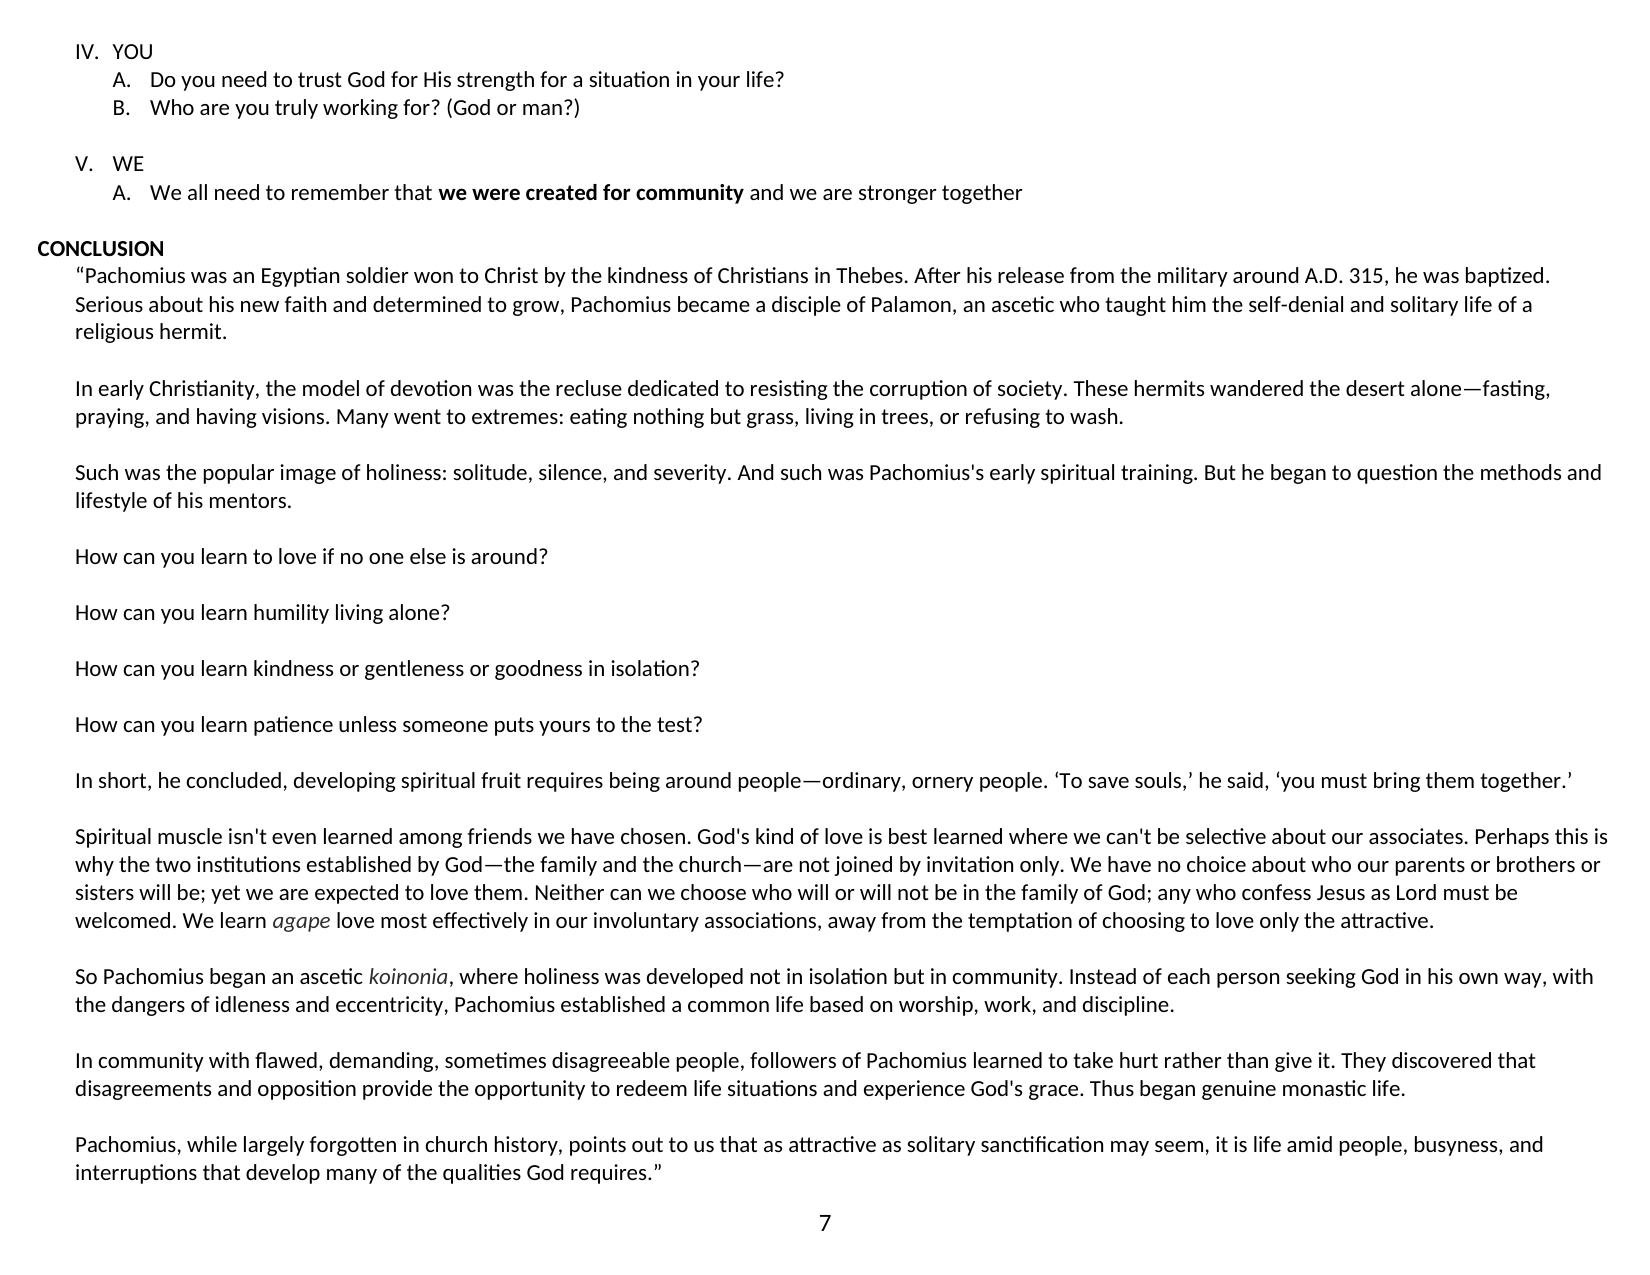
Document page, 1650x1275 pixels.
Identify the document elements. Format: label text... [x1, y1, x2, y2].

text In community with flawed, demanding, sometimes disagreeable people, followers of Pachomius learned to take hurt rather than give it. They discovered that disagreements and opposition provide the opportunity to redeem life situations and experience God's grace. Thus began genuine monastic life. [75, 1046, 1612, 1102]
text How can you learn to love if no one else is around? [75, 542, 1612, 570]
list We all need to remember that we were created for community and we are stronger together [112, 178, 1612, 206]
text “Pachomius was an Egyptian soldier won to Christ by the kindness of Christians in Thebes. After his release from the military around A.D. 315, he was baptized. Serious about his new faith and determined to grow, Pachomius became a disciple of Palamon, an ascetic who taught him the self-denial and solitary life of a religious hermit. [75, 262, 1612, 346]
text Spiritual muscle isn't even learned among friends we have chosen. God's kind of love is best learned where we can't be selective about our associates. Perhaps this is why the two institutions established by God—the family and the church—are not joined by invitation only. We have no choice about who our parents or brothers or sisters will be; yet we are expected to love them. Neither can we choose who will or will not be in the family of God; any who confess Jesus as Lord must be welcomed. We learn agape love most effectively in our involuntary associations, away from the temptation of choosing to love only the attractive. [75, 822, 1612, 934]
text Such was the popular image of holiness: solitude, silence, and severity. And such was Pachomius's early spiritual training. But he began to question the methods and lifestyle of his mentors. [75, 458, 1612, 514]
text Pachomius, while largely forgotten in church history, points out to us that as attractive as solitary sanctification may seem, it is life amid people, busyness, and interruptions that develop many of the qualities God requires.” [75, 1130, 1612, 1186]
text How can you learn humility living alone? [75, 598, 1612, 626]
text So Pachomius began an ascetic koinonia, where holiness was developed not in isolation but in community. Instead of each person seeking God in his own way, with the dangers of idleness and eccentricity, Pachomius established a common life based on worship, work, and discipline. [75, 962, 1612, 1018]
text In early Christianity, the model of devotion was the recluse dedicated to resisting the corruption of society. These hermits wandered the desert alone—fasting, praying, and having visions. Many went to extremes: eating nothing but grass, living in trees, or refusing to wash. [75, 374, 1612, 430]
text In short, he concluded, developing spiritual fruit requires being around people—ordinary, ornery people. ‘To save souls,’ he said, ‘you must bring them together.’ [75, 766, 1612, 794]
list WE [75, 149, 1612, 178]
text CONCLUSION [37, 234, 1612, 262]
text How can you learn kindness or gentleness or goodness in isolation? [75, 654, 1612, 682]
list YOU [75, 37, 1612, 66]
text How can you learn patience unless someone puts yours to the test? [75, 710, 1612, 738]
list Do you need to trust God for His strength for a situation in your life? [112, 66, 1612, 93]
list Who are you truly working for? (God or man?) [112, 93, 1612, 122]
